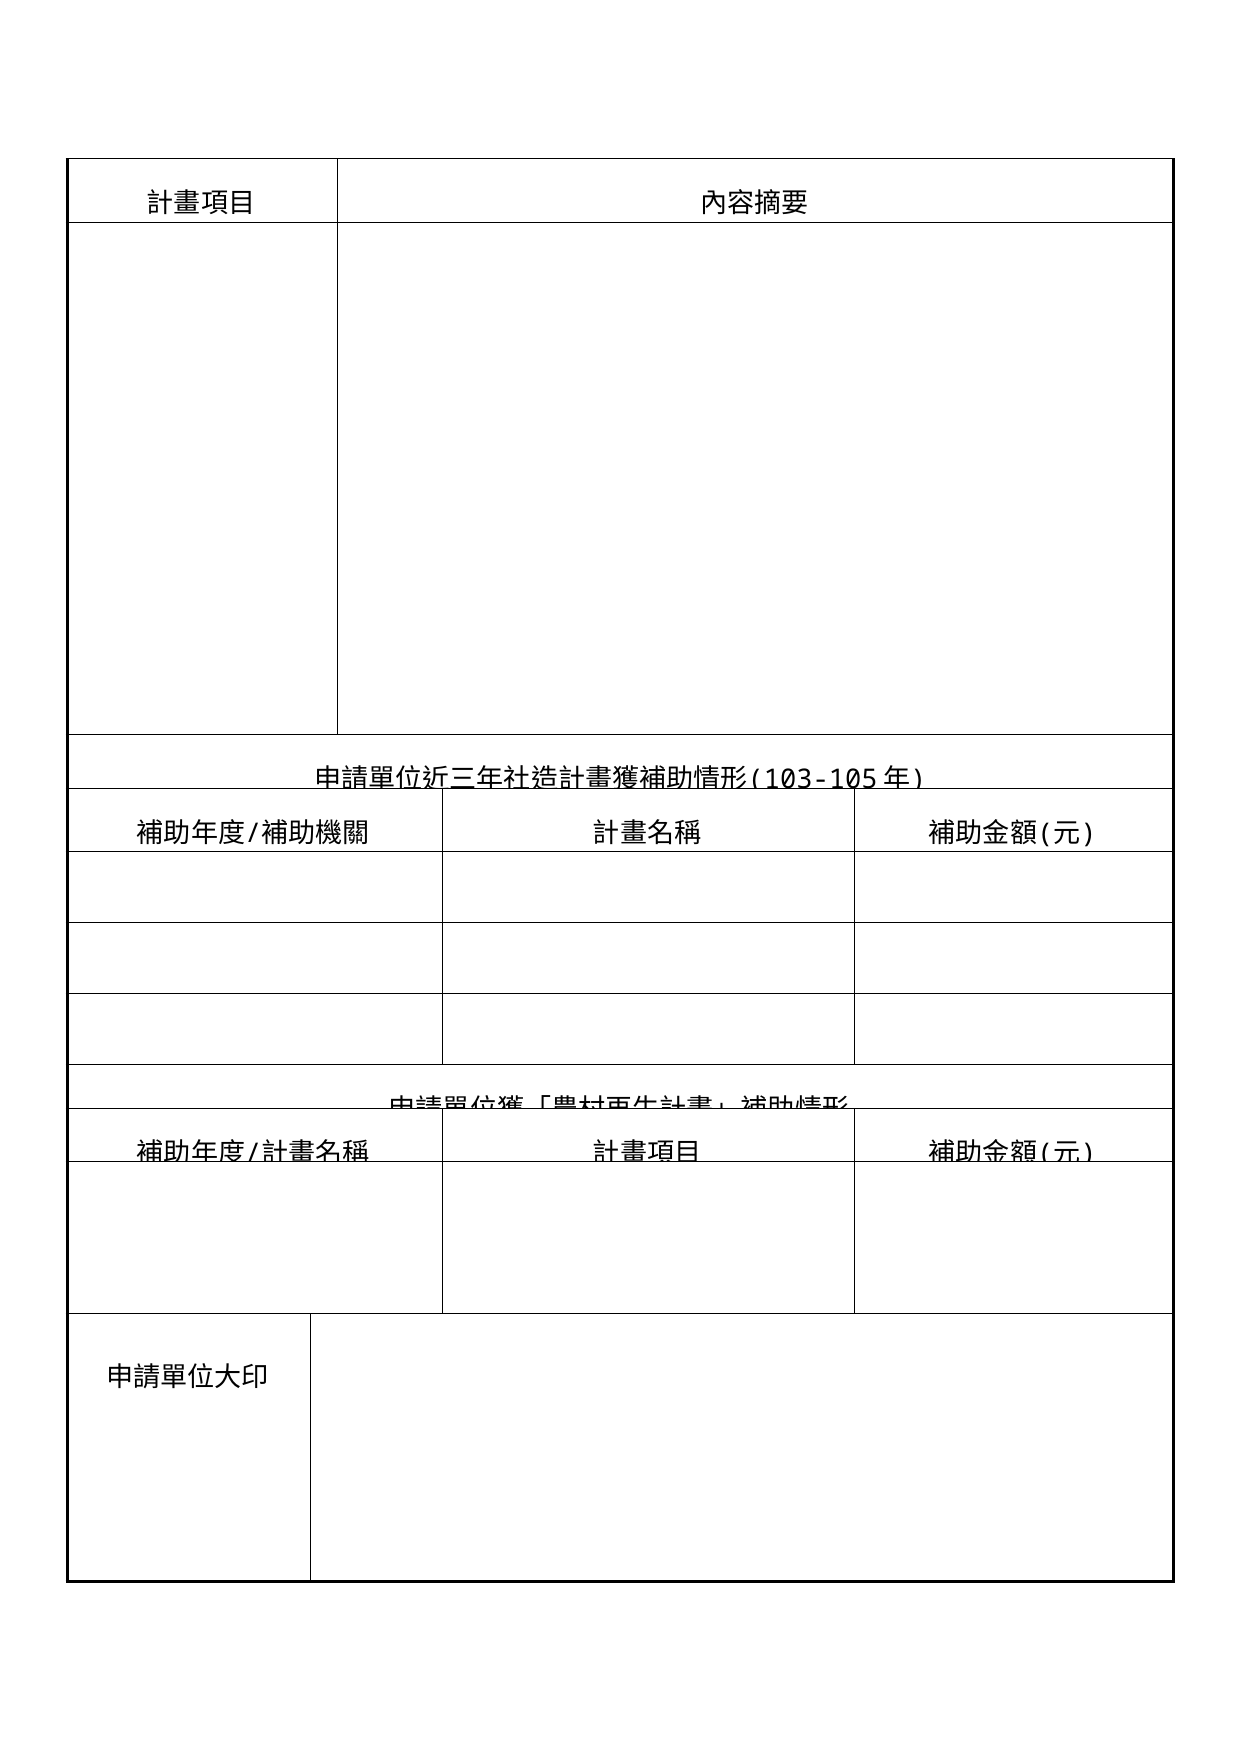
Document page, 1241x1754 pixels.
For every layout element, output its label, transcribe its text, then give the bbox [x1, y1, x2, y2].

table_cell [69, 223, 337, 734]
table_cell [855, 852, 1172, 922]
table_cell [855, 994, 1172, 1063]
table_cell 補助年度/計畫名稱 [69, 1109, 442, 1161]
table_cell 計畫名稱 [443, 789, 854, 851]
table_cell 計畫項目 [69, 159, 337, 222]
table_cell 補助年度/補助機關 [69, 789, 442, 851]
table_cell [443, 923, 854, 993]
table_cell [311, 1314, 1172, 1580]
table_cell [855, 1162, 1172, 1313]
table_cell [69, 1162, 442, 1313]
table_cell 申請單位獲「農村再生計畫」補助情形 [69, 1065, 1172, 1108]
table_cell [338, 223, 1172, 734]
table_cell [443, 1162, 854, 1313]
table_cell [855, 923, 1172, 993]
table_cell 申請單位大印 [69, 1314, 310, 1580]
table_cell [443, 994, 854, 1063]
table_cell [443, 852, 854, 922]
table_cell 補助金額(元) [855, 1109, 1172, 1161]
table_cell 內容摘要 [338, 159, 1172, 222]
table_cell [69, 923, 442, 993]
table_cell 申請單位近三年社造計畫獲補助情形(103-105年) [69, 735, 1172, 787]
table_cell [69, 852, 442, 922]
table_cell 計畫項目 [443, 1109, 854, 1161]
table_cell 補助金額(元) [855, 789, 1172, 851]
table_cell [69, 994, 442, 1063]
